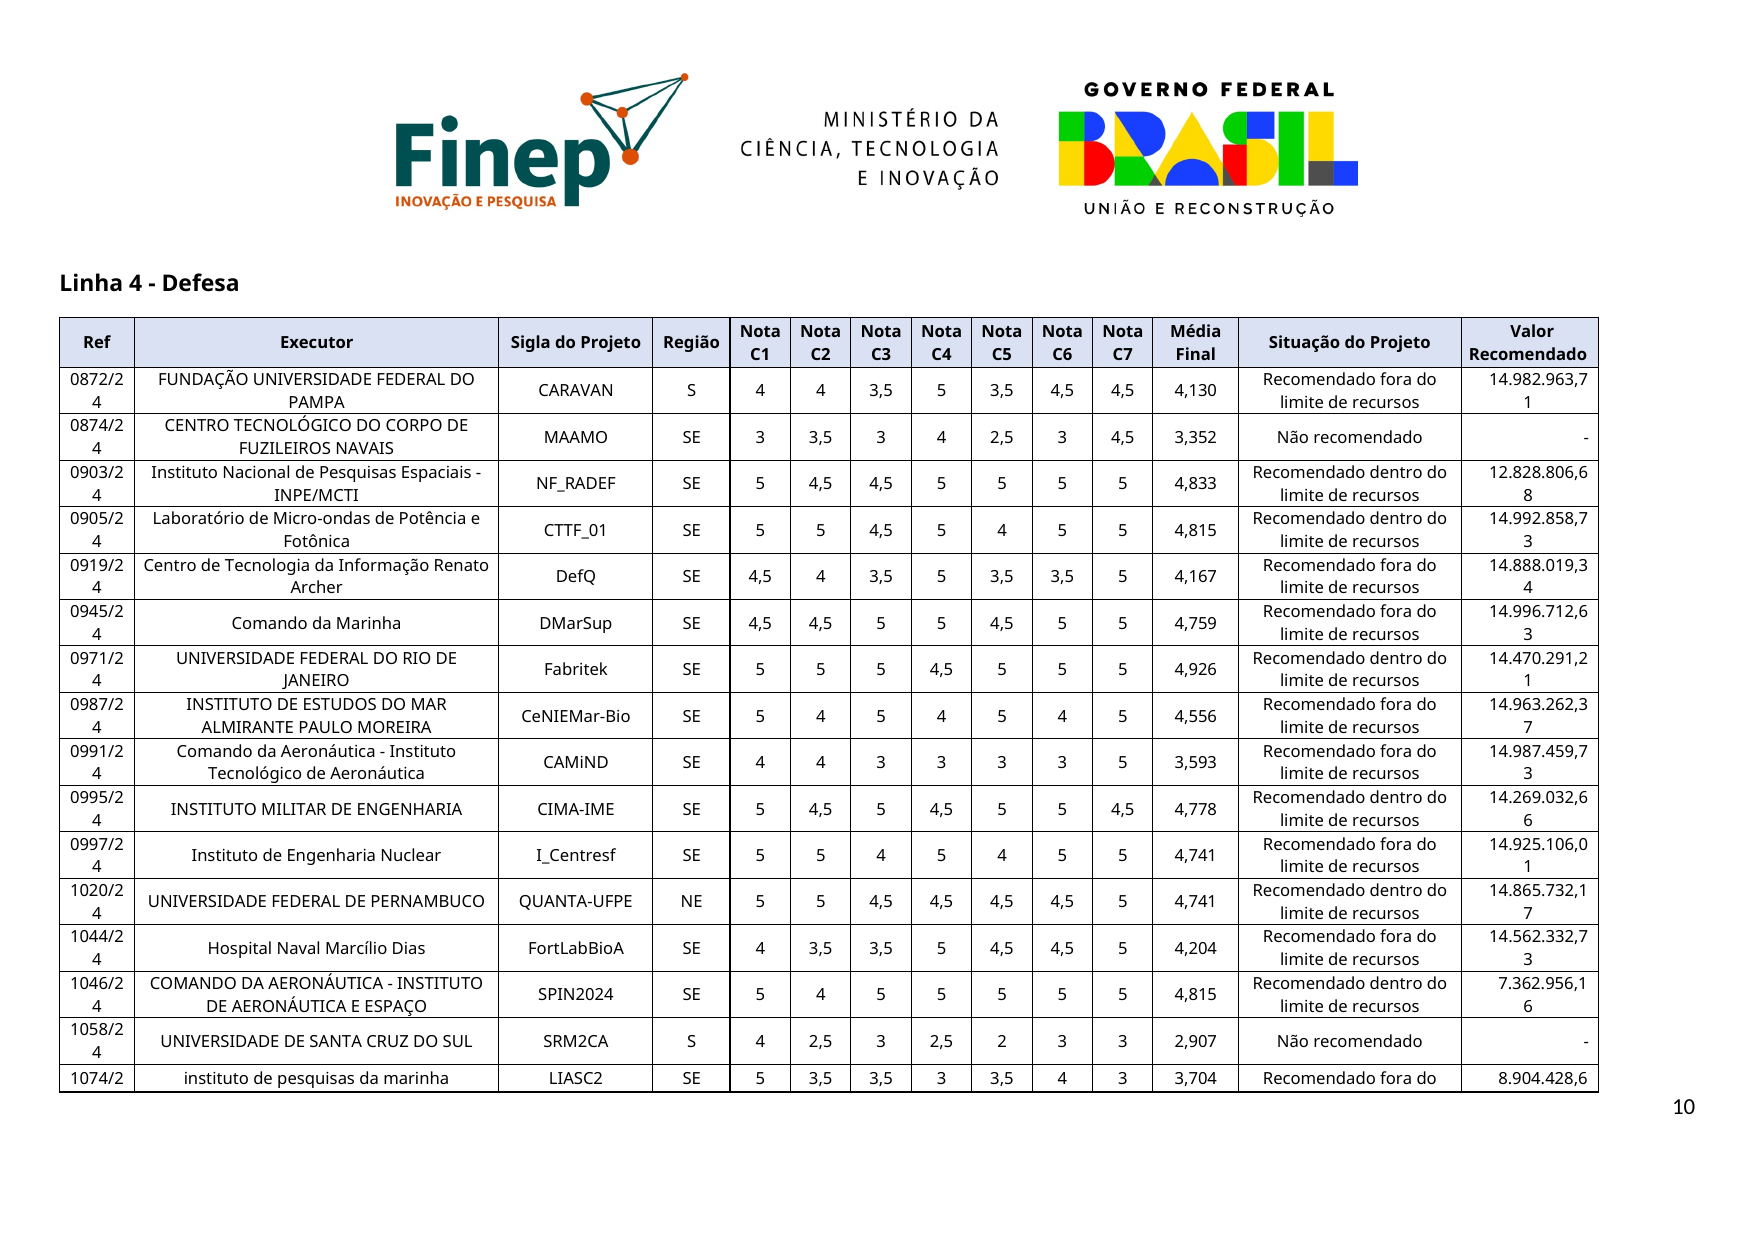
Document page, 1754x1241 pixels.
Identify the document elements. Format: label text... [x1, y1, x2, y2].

table_cell CAMiND [499, 739, 652, 785]
table_cell 4,5 [851, 507, 911, 552]
table_cell 3,5 [851, 925, 911, 971]
text Linha 4 - Defesa [59, 266, 1695, 298]
table_cell 0997/24 [60, 832, 134, 878]
table_cell Instituto Nacional de Pesquisas Espaciais - INPE/MCTI [135, 461, 498, 506]
table_cell 4,778 [1153, 786, 1238, 831]
table_cell 14.992.858,73 [1462, 507, 1598, 552]
table_cell instituto de pesquisas da marinha [135, 1065, 498, 1091]
table_cell 0874/24 [60, 414, 134, 459]
table_cell 3,5 [851, 554, 911, 599]
table_cell 5 [731, 972, 790, 1017]
table_cell 3 [1093, 1065, 1152, 1091]
table_cell 3,593 [1153, 739, 1238, 785]
table_header Situação do Projeto [1239, 318, 1461, 367]
table_cell 5 [1093, 461, 1152, 506]
table_cell 4,815 [1153, 507, 1238, 552]
table_cell 5 [972, 461, 1032, 506]
table_cell 5 [1093, 739, 1152, 785]
table_cell 14.987.459,73 [1462, 739, 1598, 785]
table_cell DMarSup [499, 600, 652, 645]
table_header Nota C6 [1033, 318, 1092, 367]
table_cell 4,5 [1093, 786, 1152, 831]
table_cell 4,5 [731, 600, 790, 645]
table_cell 5 [731, 1065, 790, 1091]
table_cell 5 [1033, 600, 1092, 645]
table_cell SE [653, 832, 729, 878]
table_cell 3 [972, 739, 1032, 785]
table_cell 5 [731, 507, 790, 552]
table_cell 5 [912, 972, 971, 1017]
table_cell 4,5 [851, 461, 911, 506]
table_cell QUANTA-UFPE [499, 879, 652, 924]
table_cell 2,5 [972, 414, 1032, 459]
table_cell SRM2CA [499, 1018, 652, 1063]
table_cell 3,5 [791, 1065, 850, 1091]
table_cell SE [653, 786, 729, 831]
table_cell 5 [1033, 972, 1092, 1017]
table_cell 1074/2 [60, 1065, 134, 1091]
table_cell 0945/24 [60, 600, 134, 645]
table_cell NF_RADEF [499, 461, 652, 506]
table_cell CARAVAN [499, 368, 652, 413]
table_cell 3,5 [851, 368, 911, 413]
table_cell 5 [912, 368, 971, 413]
table_cell 4,833 [1153, 461, 1238, 506]
table_cell Não recomendado [1239, 1018, 1461, 1063]
table_cell 5 [1093, 646, 1152, 692]
table_cell 5 [851, 600, 911, 645]
table_header Ref [60, 318, 134, 367]
table_cell 3 [1033, 739, 1092, 785]
table_cell 5 [912, 554, 971, 599]
table_cell 4,5 [912, 786, 971, 831]
table_cell 5 [1093, 507, 1152, 552]
table_cell 4,741 [1153, 879, 1238, 924]
table_cell 5 [731, 646, 790, 692]
table_cell 5 [731, 693, 790, 738]
table_cell 4,5 [791, 461, 850, 506]
table_cell 14.982.963,71 [1462, 368, 1598, 413]
table_cell Recomendado fora do limite de recursos [1239, 832, 1461, 878]
table_cell 3,352 [1153, 414, 1238, 459]
table_cell 3 [912, 1065, 971, 1091]
table_cell Recomendado fora do [1239, 1065, 1461, 1091]
table_header Nota C2 [791, 318, 850, 367]
table_header Nota C4 [912, 318, 971, 367]
table_cell 5 [731, 879, 790, 924]
table_cell CIMA-IME [499, 786, 652, 831]
table_cell 4 [791, 368, 850, 413]
table_cell 5 [912, 925, 971, 971]
table_cell COMANDO DA AERONÁUTICA - INSTITUTO DE AERONÁUTICA E ESPAÇO [135, 972, 498, 1017]
table_cell S [653, 368, 729, 413]
table_cell 4,759 [1153, 600, 1238, 645]
table_cell Recomendado fora do limite de recursos [1239, 600, 1461, 645]
table_cell 4 [731, 925, 790, 971]
table_cell 2,907 [1153, 1018, 1238, 1063]
table_cell 5 [791, 879, 850, 924]
table_cell 3 [912, 739, 971, 785]
table_cell 3,5 [791, 414, 850, 459]
table_cell 5 [972, 693, 1032, 738]
table_cell Instituto de Engenharia Nuclear [135, 832, 498, 878]
table_cell DefQ [499, 554, 652, 599]
table_header Região [653, 318, 729, 367]
table_cell SE [653, 507, 729, 552]
table_cell SE [653, 554, 729, 599]
table_cell 4,5 [1033, 925, 1092, 971]
table_cell Recomendado fora do limite de recursos [1239, 739, 1461, 785]
table_cell 5 [731, 832, 790, 878]
table_cell 4,130 [1153, 368, 1238, 413]
table_cell 0872/24 [60, 368, 134, 413]
table_cell 0919/24 [60, 554, 134, 599]
table_cell 5 [972, 646, 1032, 692]
table_cell 4,5 [791, 786, 850, 831]
table_cell 0991/24 [60, 739, 134, 785]
table_cell S [653, 1018, 729, 1063]
table_cell 5 [912, 461, 971, 506]
table_cell 14.963.262,37 [1462, 693, 1598, 738]
table_cell 5 [972, 972, 1032, 1017]
table_cell 4 [912, 693, 971, 738]
table_cell 3,5 [851, 1065, 911, 1091]
table_cell 3,5 [791, 925, 850, 971]
table_cell 14.562.332,73 [1462, 925, 1598, 971]
table_cell 5 [1033, 786, 1092, 831]
table_cell UNIVERSIDADE FEDERAL DO RIO DE JANEIRO [135, 646, 498, 692]
table_cell 5 [1093, 693, 1152, 738]
table_cell NE [653, 879, 729, 924]
table_cell 4,5 [1033, 879, 1092, 924]
table_cell 5 [1093, 832, 1152, 878]
table_cell Recomendado dentro do limite de recursos [1239, 786, 1461, 831]
table_cell 3 [1093, 1018, 1152, 1063]
table_cell SE [653, 600, 729, 645]
table_cell 4 [972, 832, 1032, 878]
table_cell SE [653, 972, 729, 1017]
table_cell 5 [1093, 972, 1152, 1017]
table_cell Centro de Tecnologia da Informação Renato Archer [135, 554, 498, 599]
table_cell 5 [791, 832, 850, 878]
table_cell Recomendado dentro do limite de recursos [1239, 461, 1461, 506]
table_cell 2,5 [912, 1018, 971, 1063]
table_cell 5 [972, 786, 1032, 831]
table_cell 3 [851, 739, 911, 785]
table_cell 4 [791, 739, 850, 785]
table_header Executor [135, 318, 498, 367]
table_cell 4 [972, 507, 1032, 552]
table_cell Não recomendado [1239, 414, 1461, 459]
table_cell - [1462, 414, 1598, 459]
table_cell 3,5 [972, 1065, 1032, 1091]
table_cell 4,741 [1153, 832, 1238, 878]
table_cell 4,5 [1093, 414, 1152, 459]
table_cell LIASC2 [499, 1065, 652, 1091]
table_cell 5 [912, 832, 971, 878]
table_cell 3,5 [1033, 554, 1092, 599]
table_cell 5 [731, 461, 790, 506]
table_cell 4,5 [912, 879, 971, 924]
table_cell 14.269.032,66 [1462, 786, 1598, 831]
table_cell 0995/24 [60, 786, 134, 831]
table_cell MAAMO [499, 414, 652, 459]
table_cell 0987/24 [60, 693, 134, 738]
table_cell FortLabBioA [499, 925, 652, 971]
table_cell 1044/24 [60, 925, 134, 971]
table_cell 0903/24 [60, 461, 134, 506]
table_cell 4,556 [1153, 693, 1238, 738]
table_cell 4 [851, 832, 911, 878]
table_cell 3 [1033, 1018, 1092, 1063]
table_cell Recomendado dentro do limite de recursos [1239, 879, 1461, 924]
table_cell 3 [731, 414, 790, 459]
table_cell 14.925.106,01 [1462, 832, 1598, 878]
table_cell 4,5 [972, 600, 1032, 645]
table_cell 3 [851, 414, 911, 459]
table_cell 5 [1033, 461, 1092, 506]
table_cell - [1462, 1018, 1598, 1063]
table_cell Comando da Aeronáutica - Instituto Tecnológico de Aeronáutica [135, 739, 498, 785]
table_cell Recomendado dentro do limite de recursos [1239, 507, 1461, 552]
table_header Nota C3 [851, 318, 911, 367]
table_cell INSTITUTO DE ESTUDOS DO MAR ALMIRANTE PAULO MOREIRA [135, 693, 498, 738]
table_cell Recomendado dentro do limite de recursos [1239, 646, 1461, 692]
table_cell Recomendado fora do limite de recursos [1239, 693, 1461, 738]
table_cell SE [653, 739, 729, 785]
table_cell 5 [912, 507, 971, 552]
table_cell CeNIEMar-Bio [499, 693, 652, 738]
table_cell 14.996.712,63 [1462, 600, 1598, 645]
table_cell SPIN2024 [499, 972, 652, 1017]
table_cell 5 [912, 600, 971, 645]
table_cell 4,167 [1153, 554, 1238, 599]
table_cell 5 [1033, 507, 1092, 552]
table_cell 4 [791, 972, 850, 1017]
table_cell 4 [1033, 1065, 1092, 1091]
table_cell 4,5 [791, 600, 850, 645]
table_cell Recomendado fora do limite de recursos [1239, 554, 1461, 599]
table_cell 12.828.806,68 [1462, 461, 1598, 506]
table_cell 5 [1093, 554, 1152, 599]
table_cell FUNDAÇÃO UNIVERSIDADE FEDERAL DO PAMPA [135, 368, 498, 413]
table_cell 2,5 [791, 1018, 850, 1063]
table_header Nota C5 [972, 318, 1032, 367]
table_cell 4 [1033, 693, 1092, 738]
table_cell Recomendado fora do limite de recursos [1239, 925, 1461, 971]
table_cell 4 [731, 368, 790, 413]
table_cell 3 [1033, 414, 1092, 459]
table_cell 3,5 [972, 368, 1032, 413]
table_cell 5 [791, 646, 850, 692]
table_cell 5 [1093, 600, 1152, 645]
table_cell SE [653, 693, 729, 738]
table_cell 3 [851, 1018, 911, 1063]
table_cell UNIVERSIDADE DE SANTA CRUZ DO SUL [135, 1018, 498, 1063]
table_cell 5 [851, 786, 911, 831]
table_cell 4 [731, 1018, 790, 1063]
table_cell 8.904.428,6 [1462, 1065, 1598, 1091]
table_cell 4,204 [1153, 925, 1238, 971]
table_cell 4 [791, 693, 850, 738]
table_cell SE [653, 414, 729, 459]
table_cell 4 [731, 739, 790, 785]
table_cell 0905/24 [60, 507, 134, 552]
table_cell Fabritek [499, 646, 652, 692]
table_cell SE [653, 1065, 729, 1091]
table_cell 14.865.732,17 [1462, 879, 1598, 924]
table_cell Laboratório de Micro-ondas de Potência e Fotônica [135, 507, 498, 552]
table_cell I_Centresf [499, 832, 652, 878]
table_cell 5 [1093, 925, 1152, 971]
table_header Sigla do Projeto [499, 318, 652, 367]
table_cell Comando da Marinha [135, 600, 498, 645]
table_cell 5 [1033, 832, 1092, 878]
table_cell 4,5 [1093, 368, 1152, 413]
table_cell 3,704 [1153, 1065, 1238, 1091]
table_cell SE [653, 646, 729, 692]
table_cell 4,926 [1153, 646, 1238, 692]
table_cell 14.470.291,21 [1462, 646, 1598, 692]
table_cell 2 [972, 1018, 1032, 1063]
table_header Média Final [1153, 318, 1238, 367]
table_cell SE [653, 925, 729, 971]
table_cell 4,5 [851, 879, 911, 924]
table_cell 5 [851, 693, 911, 738]
table_cell Hospital Naval Marcílio Dias [135, 925, 498, 971]
table_cell 1046/24 [60, 972, 134, 1017]
table_cell 5 [791, 507, 850, 552]
table_cell 4,5 [731, 554, 790, 599]
table_cell 1058/24 [60, 1018, 134, 1063]
table_header Nota C7 [1093, 318, 1152, 367]
table_cell 4 [791, 554, 850, 599]
table_cell 1020/24 [60, 879, 134, 924]
table_cell 4,5 [972, 879, 1032, 924]
table_header Nota C1 [731, 318, 790, 367]
table_cell 5 [1093, 879, 1152, 924]
table_cell 5 [731, 786, 790, 831]
table_cell 4,815 [1153, 972, 1238, 1017]
table_cell 4,5 [912, 646, 971, 692]
table_cell 14.888.019,34 [1462, 554, 1598, 599]
table_header Valor Recomendado [1462, 318, 1598, 367]
table_cell 4 [912, 414, 971, 459]
table_cell CENTRO TECNOLÓGICO DO CORPO DE FUZILEIROS NAVAIS [135, 414, 498, 459]
table_cell 4,5 [1033, 368, 1092, 413]
table_cell 4,5 [972, 925, 1032, 971]
table_cell 5 [851, 646, 911, 692]
table_cell INSTITUTO MILITAR DE ENGENHARIA [135, 786, 498, 831]
table_cell 5 [1033, 646, 1092, 692]
table_cell SE [653, 461, 729, 506]
table_cell UNIVERSIDADE FEDERAL DE PERNAMBUCO [135, 879, 498, 924]
table_cell Recomendado fora do limite de recursos [1239, 368, 1461, 413]
table_cell 5 [851, 972, 911, 1017]
table_cell CTTF_01 [499, 507, 652, 552]
table_cell Recomendado dentro do limite de recursos [1239, 972, 1461, 1017]
table_cell 0971/24 [60, 646, 134, 692]
table_cell 7.362.956,16 [1462, 972, 1598, 1017]
table_cell 3,5 [972, 554, 1032, 599]
